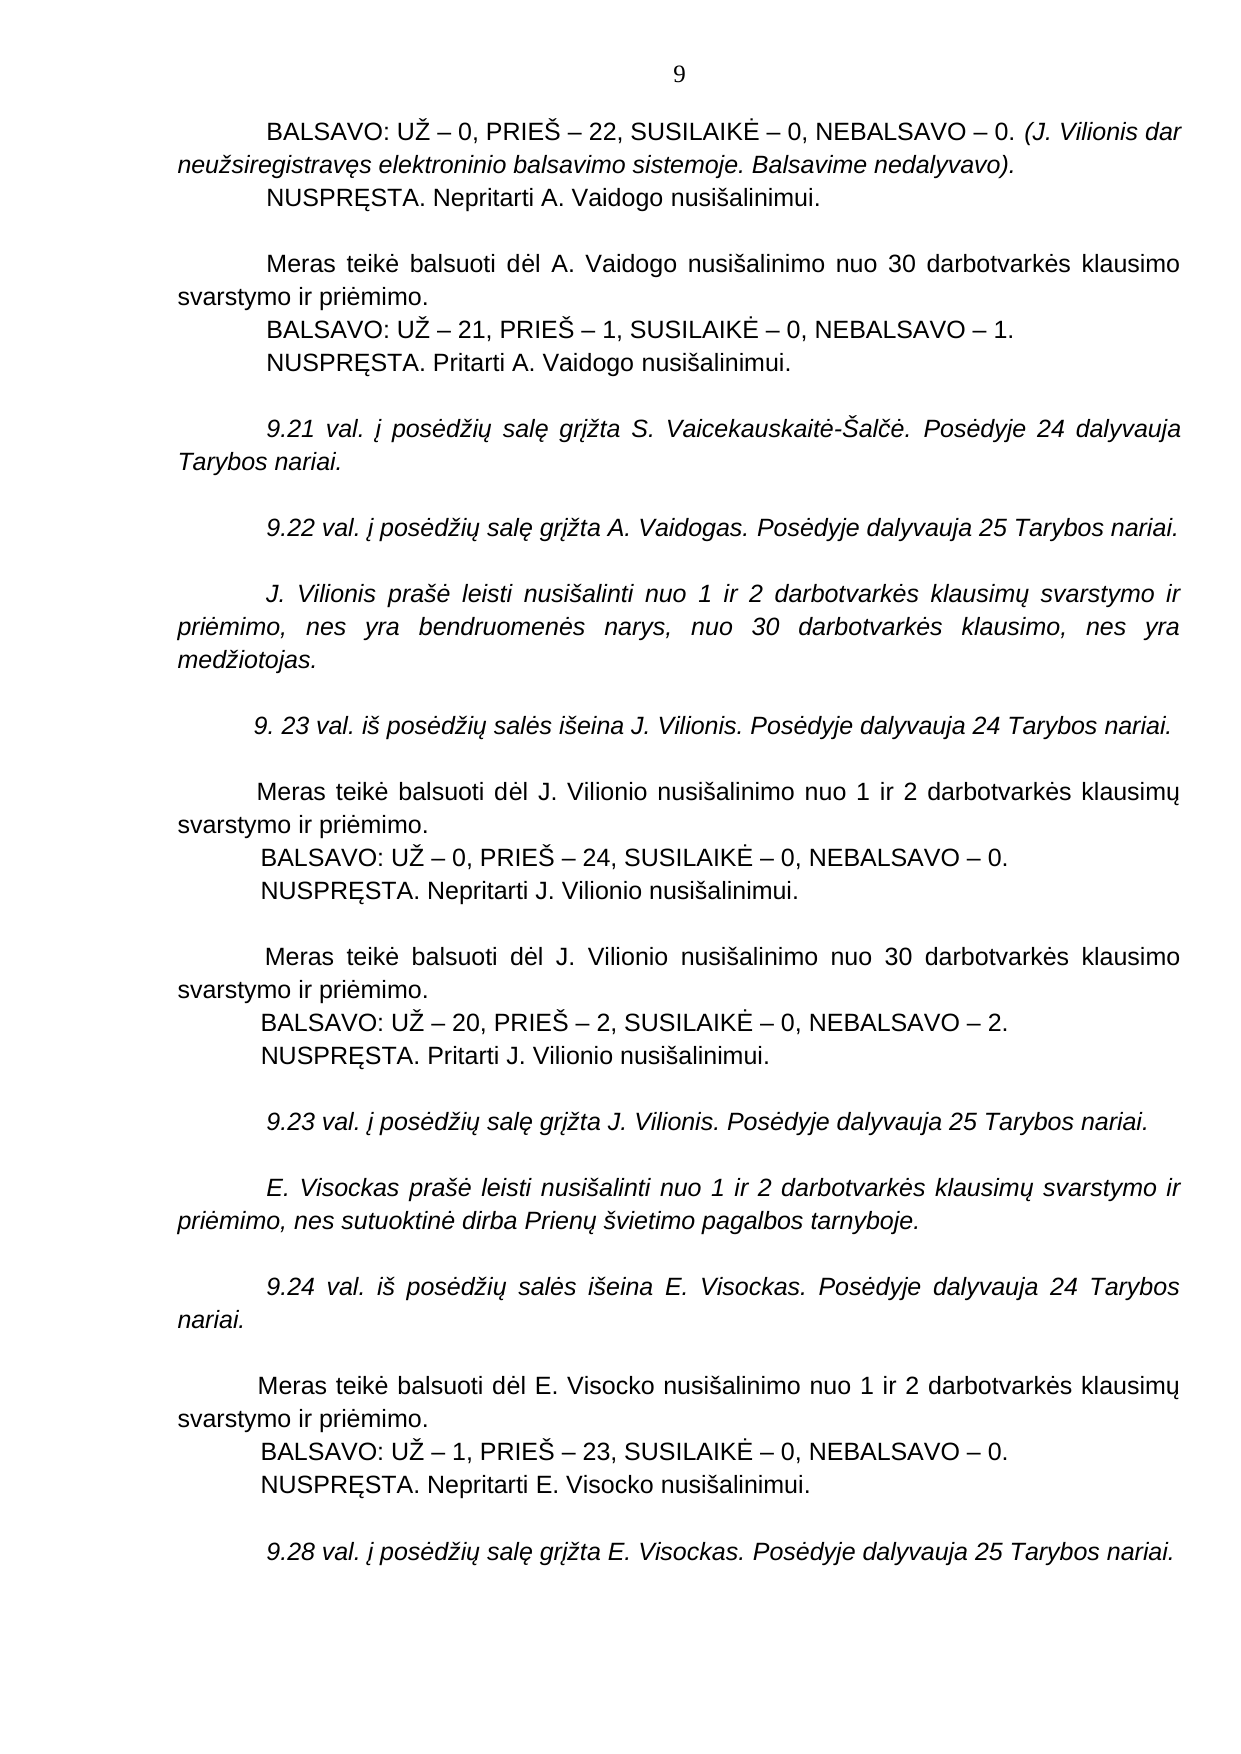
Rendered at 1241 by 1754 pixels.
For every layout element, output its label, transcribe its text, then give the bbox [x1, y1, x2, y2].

text BALSAVO: UŽ – 21, PRIEŠ – 1, SUSILAIKĖ – 0, NEBALSAVO – 1. [177, 315, 1181, 343]
text Meras teikė balsuoti dėl J. Vilionio nusišalinimo nuo 30 darbotvarkės klausimo svarstymo ir priėmimo. [177, 942, 1181, 1004]
text 9.24 val. iš posėdžių salės išeina E. Visockas. Posėdyje dalyvauja 24 Tarybos nariai. [177, 1272, 1181, 1334]
text E. Visockas prašė leisti nusišalinti nuo 1 ir 2 darbotvarkės klausimų svarstymo ir priėmimo, nes sutuoktinė dirba Prienų švietimo pagalbos tarnyboje. [177, 1173, 1181, 1235]
text J. Vilionis prašė leisti nusišalinti nuo 1 ir 2 darbotvarkės klausimų svarstymo ir priėmimo, nes yra bendruomenės narys, nuo 30 darbotvarkės klausimo, nes yra medžiotojas. [177, 579, 1181, 674]
text 9.22 val. į posėdžių salę grįžta A. Vaidogas. Posėdyje dalyvauja 25 Tarybos nariai. [177, 513, 1181, 542]
text NUSPRĘSTA. Pritarti A. Vaidogo nusišalinimui. [177, 348, 1181, 376]
text BALSAVO: UŽ – 1, PRIEŠ – 23, SUSILAIKĖ – 0, NEBALSAVO – 0. [177, 1437, 1181, 1466]
text 9. 23 val. iš posėdžių salės išeina J. Vilionis. Posėdyje dalyvauja 24 Tarybos nariai. [177, 711, 1181, 740]
text 9.28 val. į posėdžių salę grįžta E. Visockas. Posėdyje dalyvauja 25 Tarybos nariai. [177, 1536, 1181, 1565]
text BALSAVO: UŽ – 0, PRIEŠ – 22, SUSILAIKĖ – 0, NEBALSAVO – 0. (J. Vilionis dar neužsiregistravęs elektroninio balsavimo sistemoje. Balsavime nedalyvavo). [177, 117, 1181, 178]
text NUSPRĘSTA. Nepritarti A. Vaidogo nusišalinimui. [177, 183, 1181, 211]
text Meras teikė balsuoti dėl E. Visocko nusišalinimo nuo 1 ir 2 darbotvarkės klausimų svarstymo ir priėmimo. [177, 1371, 1181, 1433]
text NUSPRĘSTA. Nepritarti E. Visocko nusišalinimui. [177, 1470, 1181, 1499]
text BALSAVO: UŽ – 20, PRIEŠ – 2, SUSILAIKĖ – 0, NEBALSAVO – 2. [177, 1008, 1181, 1037]
text NUSPRĘSTA. Pritarti J. Vilionio nusišalinimui. [177, 1041, 1181, 1070]
text 9.23 val. į posėdžių salę grįžta J. Vilionis. Posėdyje dalyvauja 25 Tarybos nariai. [177, 1107, 1181, 1136]
text Meras teikė balsuoti dėl A. Vaidogo nusišalinimo nuo 30 darbotvarkės klausimo svarstymo ir priėmimo. [177, 249, 1181, 310]
text Meras teikė balsuoti dėl J. Vilionio nusišalinimo nuo 1 ir 2 darbotvarkės klausimų svarstymo ir priėmimo. [177, 777, 1181, 839]
text NUSPRĘSTA. Nepritarti J. Vilionio nusišalinimui. [177, 876, 1181, 905]
text BALSAVO: UŽ – 0, PRIEŠ – 24, SUSILAIKĖ – 0, NEBALSAVO – 0. [177, 843, 1181, 872]
text 9.21 val. į posėdžių salę grįžta S. Vaicekauskaitė-Šalčė. Posėdyje 24 dalyvauja Tarybos nariai. [177, 414, 1181, 476]
